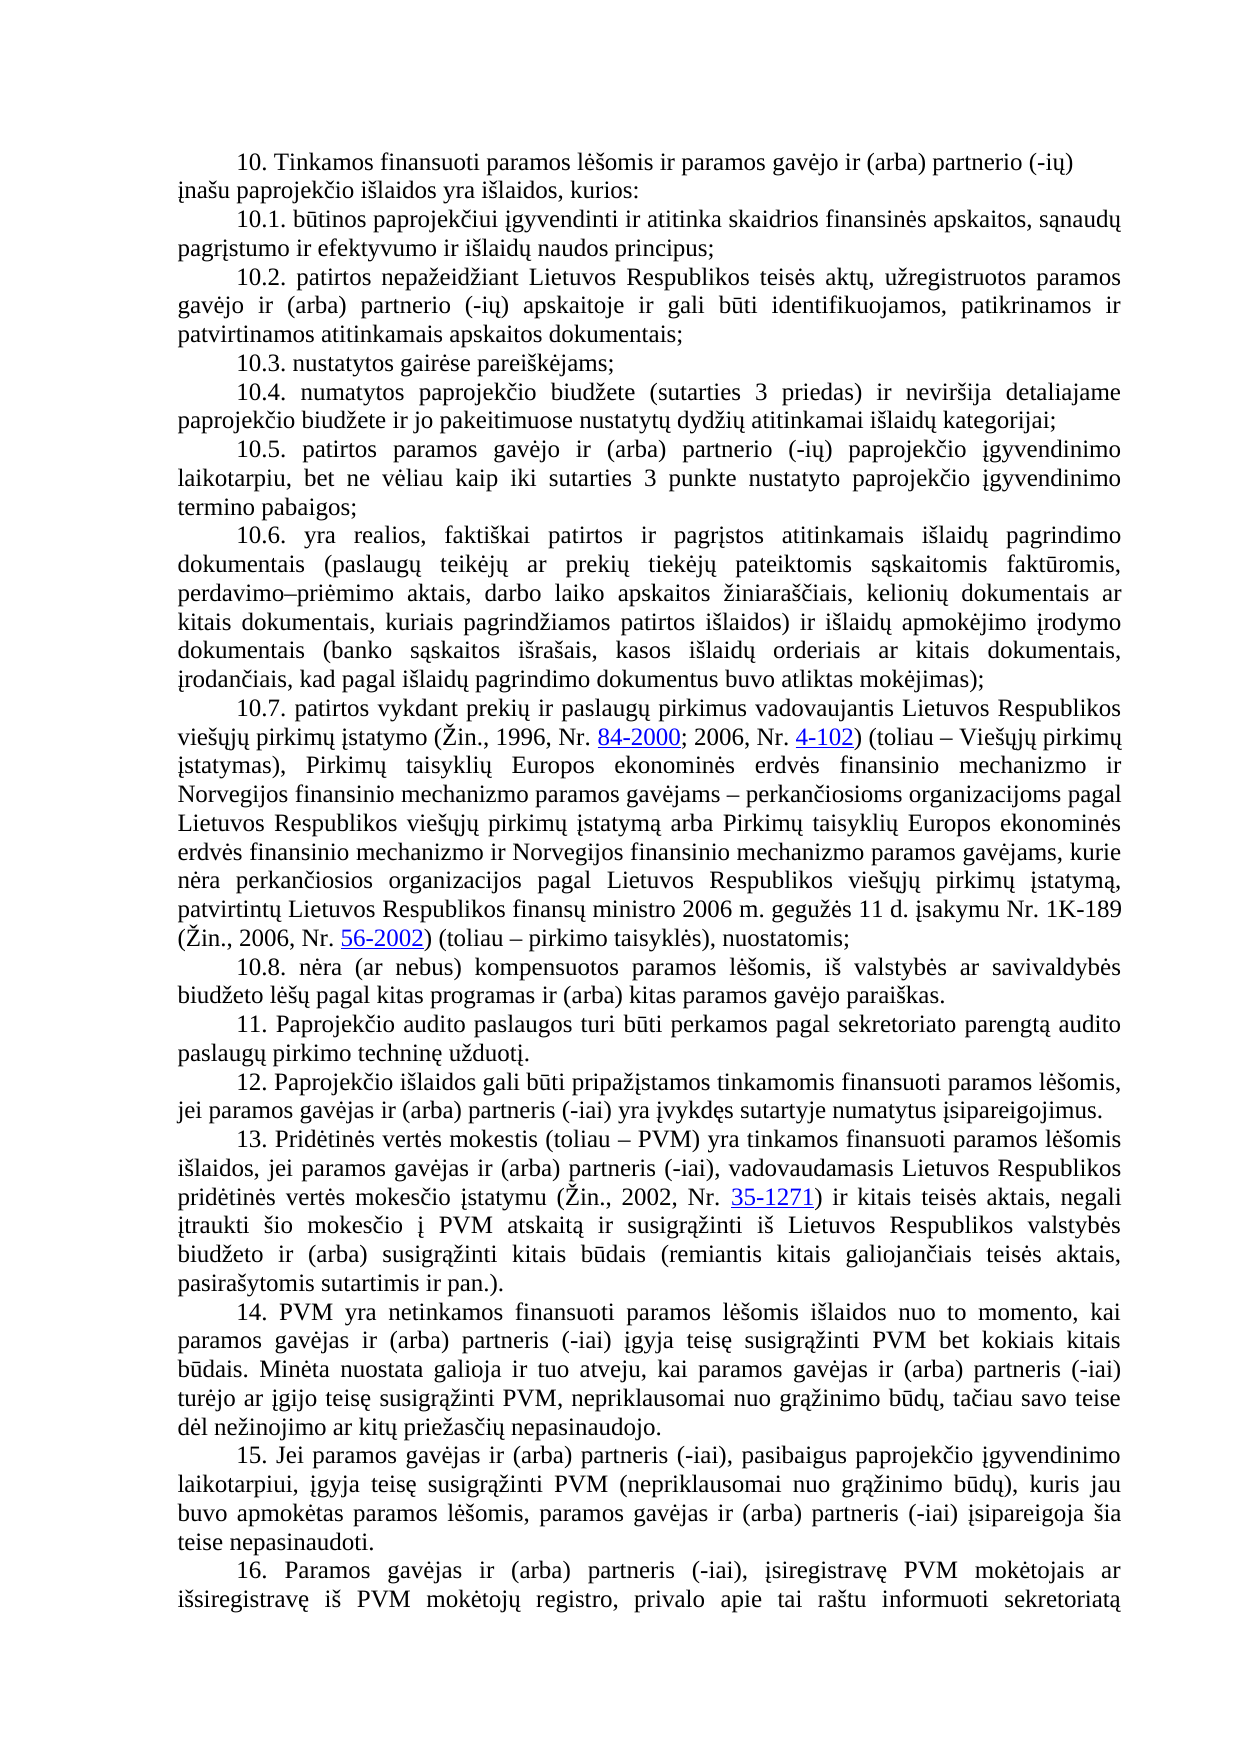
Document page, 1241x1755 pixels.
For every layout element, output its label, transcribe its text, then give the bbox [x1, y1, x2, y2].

text 10.8. nėra (ar nebus) kompensuotos paramos lėšomis, iš valstybės ar savivaldybės biudžeto lėšų pagal kitas programas ir (arba) kitas paramos gavėjo paraiškas. [177, 952, 1122, 1009]
text 10. Tinkamos finansuoti paramos lėšomis ir paramos gavėjo ir (arba) partnerio (-ių) įnašu paprojekčio išlaidos yra išlaidos, kurios: [177, 147, 1122, 204]
text 14. PVM yra netinkamos finansuoti paramos lėšomis išlaidos nuo to momento, kai paramos gavėjas ir (arba) partneris (-iai) įgyja teisę susigrąžinti PVM bet kokiais kitais būdais. Minėta nuostata galioja ir tuo atveju, kai paramos gavėjas ir (arba) partneris (-iai) turėjo ar įgijo teisę susigrąžinti PVM, nepriklausomai nuo grąžinimo būdų, tačiau savo teise dėl nežinojimo ar kitų priežasčių nepasinaudojo. [177, 1297, 1122, 1441]
text 12. Paprojekčio išlaidos gali būti pripažįstamos tinkamomis finansuoti paramos lėšomis, jei paramos gavėjas ir (arba) partneris (-iai) yra įvykdęs sutartyje numatytus įsipareigojimus. [177, 1067, 1122, 1124]
text 10.2. patirtos nepažeidžiant Lietuvos Respublikos teisės aktų, užregistruotos paramos gavėjo ir (arba) partnerio (-ių) apskaitoje ir gali būti identifikuojamos, patikrinamos ir patvirtinamos atitinkamais apskaitos dokumentais; [177, 262, 1122, 348]
text 10.1. būtinos paprojekčiui įgyvendinti ir atitinka skaidrios finansinės apskaitos, sąnaudų pagrįstumo ir efektyvumo ir išlaidų naudos principus; [177, 204, 1122, 262]
text 10.4. numatytos paprojekčio biudžete (sutarties 3 priedas) ir neviršija detaliajame paprojekčio biudžete ir jo pakeitimuose nustatytų dydžių atitinkamai išlaidų kategorijai; [177, 377, 1122, 434]
text 10.6. yra realios, faktiškai patirtos ir pagrįstos atitinkamais išlaidų pagrindimo dokumentais (paslaugų teikėjų ar prekių tiekėjų pateiktomis sąskaitomis faktūromis, perdavimo–priėmimo aktais, darbo laiko apskaitos žiniaraščiais, kelionių dokumentais ar kitais dokumentais, kuriais pagrindžiamos patirtos išlaidos) ir išlaidų apmokėjimo įrodymo dokumentais (banko sąskaitos išrašais, kasos išlaidų orderiais ar kitais dokumentais, įrodančiais, kad pagal išlaidų pagrindimo dokumentus buvo atliktas mokėjimas); [177, 521, 1122, 693]
text 13. Pridėtinės vertės mokestis (toliau – PVM) yra tinkamos finansuoti paramos lėšomis išlaidos, jei paramos gavėjas ir (arba) partneris (-iai), vadovaudamasis Lietuvos Respublikos pridėtinės vertės mokesčio įstatymu (Žin., 2002, Nr. 35-1271) ir kitais teisės aktais, negali įtraukti šio mokesčio į PVM atskaitą ir susigrąžinti iš Lietuvos Respublikos valstybės biudžeto ir (arba) susigrąžinti kitais būdais (remiantis kitais galiojančiais teisės aktais, pasirašytomis sutartimis ir pan.). [177, 1124, 1122, 1297]
text 16. Paramos gavėjas ir (arba) partneris (-iai), įsiregistravę PVM mokėtojais ar išsiregistravę iš PVM mokėtojų registro, privalo apie tai raštu informuoti sekretoriatą [177, 1556, 1122, 1613]
text 11. Paprojekčio audito paslaugos turi būti perkamos pagal sekretoriato parengtą audito paslaugų pirkimo techninę užduotį. [177, 1009, 1122, 1067]
text 10.5. patirtos paramos gavėjo ir (arba) partnerio (-ių) paprojekčio įgyvendinimo laikotarpiu, bet ne vėliau kaip iki sutarties 3 punkte nustatyto paprojekčio įgyvendinimo termino pabaigos; [177, 434, 1122, 521]
text 10.7. patirtos vykdant prekių ir paslaugų pirkimus vadovaujantis Lietuvos Respublikos viešųjų pirkimų įstatymo (Žin., 1996, Nr. 84-2000; 2006, Nr. 4-102) (toliau – Viešųjų pirkimų įstatymas), Pirkimų taisyklių Europos ekonominės erdvės finansinio mechanizmo ir Norvegijos finansinio mechanizmo paramos gavėjams – perkančiosioms organizacijoms pagal Lietuvos Respublikos viešųjų pirkimų įstatymą arba Pirkimų taisyklių Europos ekonominės erdvės finansinio mechanizmo ir Norvegijos finansinio mechanizmo paramos gavėjams, kurie nėra perkančiosios organizacijos pagal Lietuvos Respublikos viešųjų pirkimų įstatymą, patvirtintų Lietuvos Respublikos finansų ministro 2006 m. gegužės 11 d. įsakymu Nr. 1K-189 (Žin., 2006, Nr. 56-2002) (toliau – pirkimo taisyklės), nuostatomis; [177, 693, 1122, 952]
text 10.3. nustatytos gairėse pareiškėjams; [177, 348, 1122, 377]
text 15. Jei paramos gavėjas ir (arba) partneris (-iai), pasibaigus paprojekčio įgyvendinimo laikotarpiui, įgyja teisę susigrąžinti PVM (nepriklausomai nuo grąžinimo būdų), kuris jau buvo apmokėtas paramos lėšomis, paramos gavėjas ir (arba) partneris (-iai) įsipareigoja šia teise nepasinaudoti. [177, 1441, 1122, 1556]
